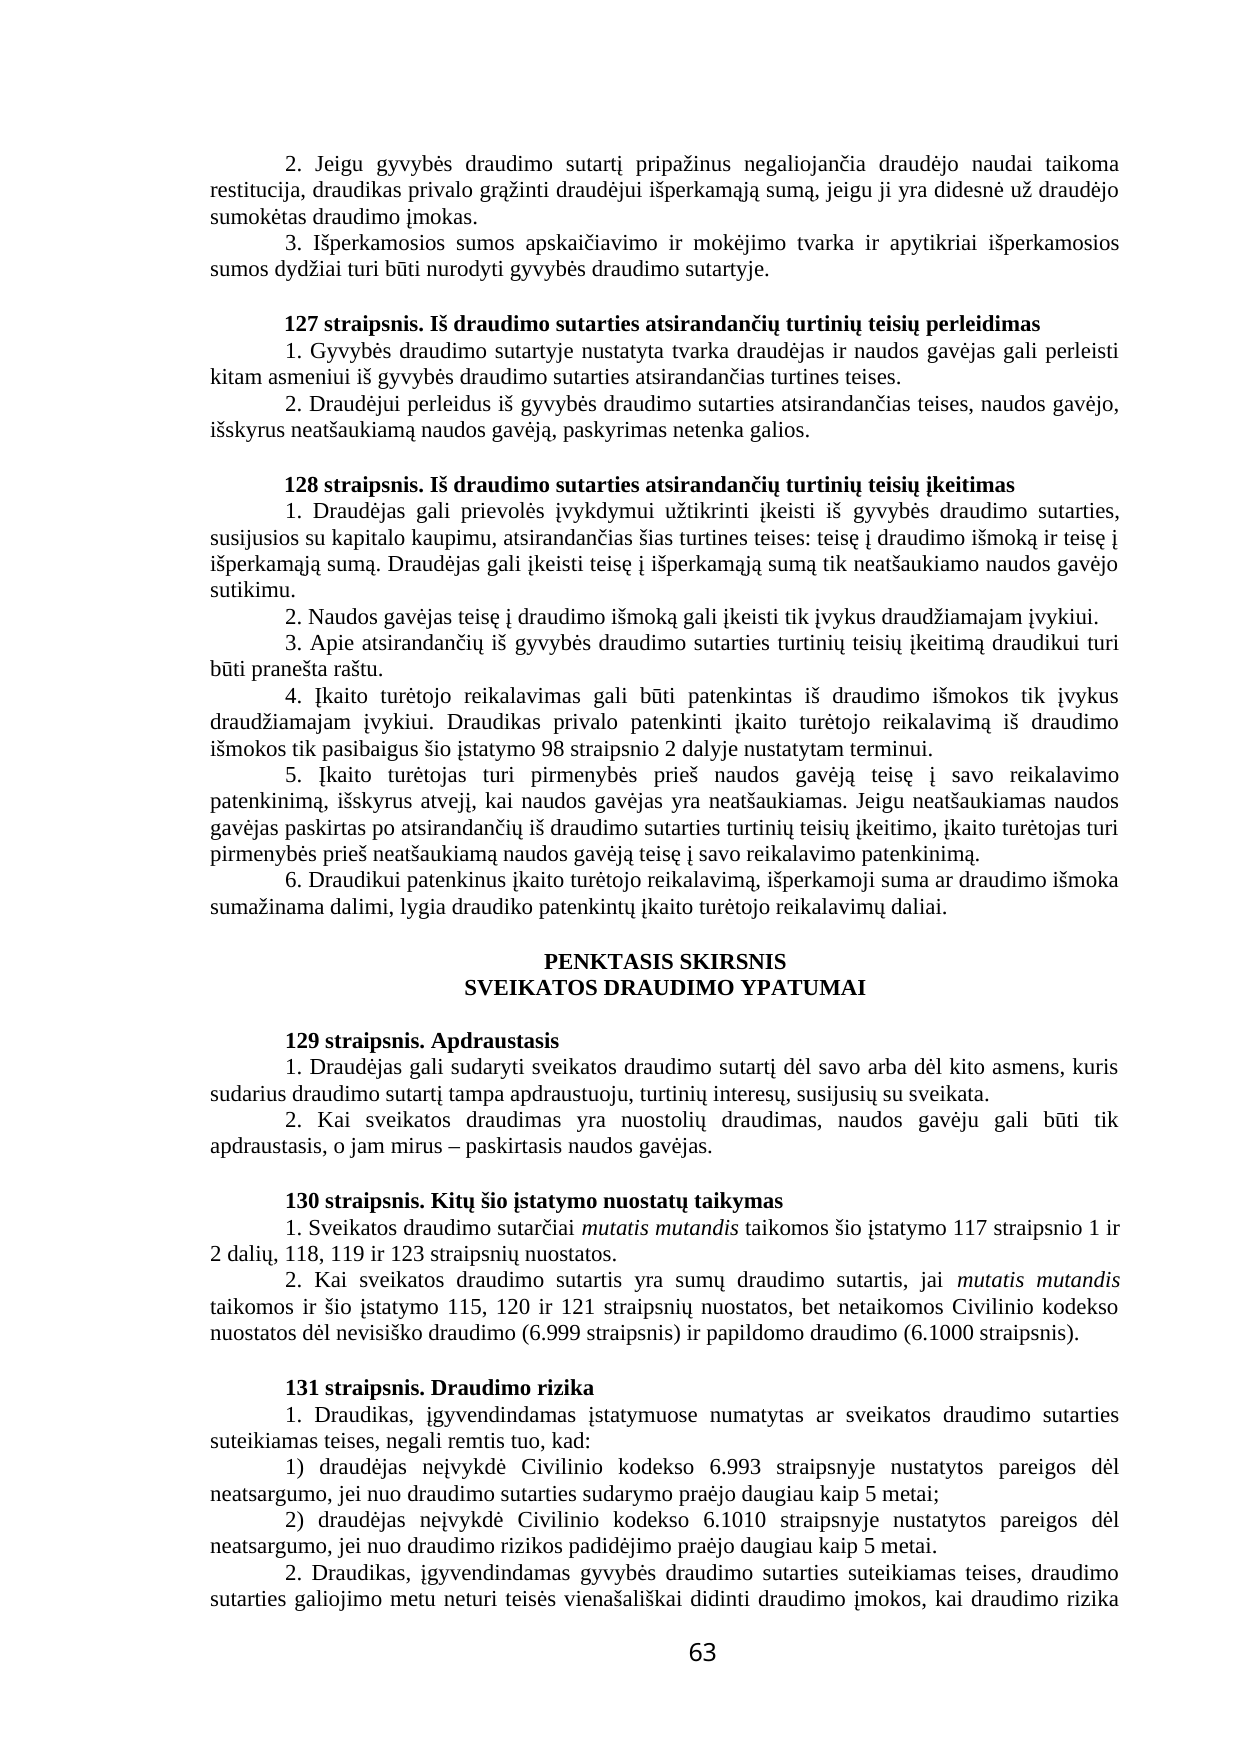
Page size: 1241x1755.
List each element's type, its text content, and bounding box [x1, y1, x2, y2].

text 1. Gyvybės draudimo sutartyje nustatyta tvarka draudėjas ir naudos gavėjas gali perleisti kitam asmeniui iš gyvybės draudimo sutarties atsirandančias turtines teises. [210, 337, 1120, 389]
text 127 straipsnis. Iš draudimo sutarties atsirandančių turtinių teisių perleidimas [284, 311, 1120, 337]
text 1. Sveikatos draudimo sutarčiai mutatis mutandis taikomos šio įstatymo 117 straipsnio 1 ir 2 dalių, 118, 119 ir 123 straipsnių nuostatos. [210, 1214, 1120, 1266]
text 2) draudėjas neįvykdė Civilinio kodekso 6.1010 straipsnyje nustatytos pareigos dėl neatsargumo, jei nuo draudimo rizikos padidėjimo praėjo daugiau kaip 5 metai. [210, 1506, 1120, 1559]
text PENKTASIS SKIRSNIS [210, 948, 1120, 974]
text 3. Išperkamosios sumos apskaičiavimo ir mokėjimo tvarka ir apytikriai išperkamosios sumos dydžiai turi būti nurodyti gyvybės draudimo sutartyje. [210, 229, 1120, 282]
text 4. Įkaito turėtojo reikalavimas gali būti patenkintas iš draudimo išmokos tik įvykus draudžiamajam įvykiui. Draudikas privalo patenkinti įkaito turėtojo reikalavimą iš draudimo išmokos tik pasibaigus šio įstatymo 98 straipsnio 2 dalyje nustatytam terminui. [210, 682, 1120, 761]
text 2. Draudikas, įgyvendindamas gyvybės draudimo sutarties suteikiamas teises, draudimo sutarties galiojimo metu neturi teisės vienašališkai didinti draudimo įmokos, kai draudimo rizika [210, 1559, 1120, 1611]
text 2. Kai sveikatos draudimas yra nuostolių draudimas, naudos gavėju gali būti tik apdraustasis, o jam mirus – paskirtasis naudos gavėjas. [210, 1106, 1120, 1159]
text 130 straipsnis. Kitų šio įstatymo nuostatų taikymas [210, 1187, 1120, 1214]
text SVEIKATOS DRAUDIMO YPATUMAI [210, 974, 1120, 1001]
text 3. Apie atsirandančių iš gyvybės draudimo sutarties turtinių teisių įkeitimą draudikui turi būti pranešta raštu. [210, 629, 1120, 682]
text 129 straipsnis. Apdraustasis [210, 1027, 1120, 1053]
text 6. Draudikui patenkinus įkaito turėtojo reikalavimą, išperkamoji suma ar draudimo išmoka sumažinama dalimi, lygia draudiko patenkintų įkaito turėtojo reikalavimų daliai. [210, 866, 1120, 919]
text 131 straipsnis. Draudimo rizika [210, 1374, 1120, 1401]
text 1) draudėjas neįvykdė Civilinio kodekso 6.993 straipsnyje nustatytos pareigos dėl neatsargumo, jei nuo draudimo sutarties sudarymo praėjo daugiau kaip 5 metai; [210, 1453, 1120, 1506]
text 2. Jeigu gyvybės draudimo sutartį pripažinus negaliojančia draudėjo naudai taikoma restitucija, draudikas privalo grąžinti draudėjui išperkamąją sumą, jeigu ji yra didesnė už draudėjo sumokėtas draudimo įmokas. [210, 150, 1120, 229]
text 1. Draudėjas gali sudaryti sveikatos draudimo sutartį dėl savo arba dėl kito asmens, kuris sudarius draudimo sutartį tampa apdraustuoju, turtinių interesų, susijusių su sveikata. [210, 1053, 1120, 1106]
text 128 straipsnis. Iš draudimo sutarties atsirandančių turtinių teisių įkeitimas [284, 471, 1120, 497]
text 2. Kai sveikatos draudimo sutartis yra sumų draudimo sutartis, jai mutatis mutandis taikomos ir šio įstatymo 115, 120 ir 121 straipsnių nuostatos, bet netaikomos Civilinio kodekso nuostatos dėl nevisiško draudimo (6.999 straipsnis) ir papildomo draudimo (6.1000 straipsnis). [210, 1266, 1120, 1346]
text 5. Įkaito turėtojas turi pirmenybės prieš naudos gavėją teisę į savo reikalavimo patenkinimą, išskyrus atvejį, kai naudos gavėjas yra neatšaukiamas. Jeigu neatšaukiamas naudos gavėjas paskirtas po atsirandančių iš draudimo sutarties turtinių teisių įkeitimo, įkaito turėtojas turi pirmenybės prieš neatšaukiamą naudos gavėją teisę į savo reikalavimo patenkinimą. [210, 761, 1120, 866]
text 1. Draudėjas gali prievolės įvykdymui užtikrinti įkeisti iš gyvybės draudimo sutarties, susijusios su kapitalo kaupimu, atsirandančias šias turtines teises: teisę į draudimo išmoką ir teisę į išperkamąją sumą. Draudėjas gali įkeisti teisę į išperkamąją sumą tik neatšaukiamo naudos gavėjo sutikimu. [210, 497, 1120, 603]
text 1. Draudikas, įgyvendindamas įstatymuose numatytas ar sveikatos draudimo sutarties suteikiamas teises, negali remtis tuo, kad: [210, 1401, 1120, 1453]
text 2. Naudos gavėjas teisę į draudimo išmoką gali įkeisti tik įvykus draudžiamajam įvykiui. [210, 603, 1120, 629]
text 2. Draudėjui perleidus iš gyvybės draudimo sutarties atsirandančias teises, naudos gavėjo, išskyrus neatšaukiamą naudos gavėją, paskyrimas netenka galios. [210, 389, 1120, 442]
